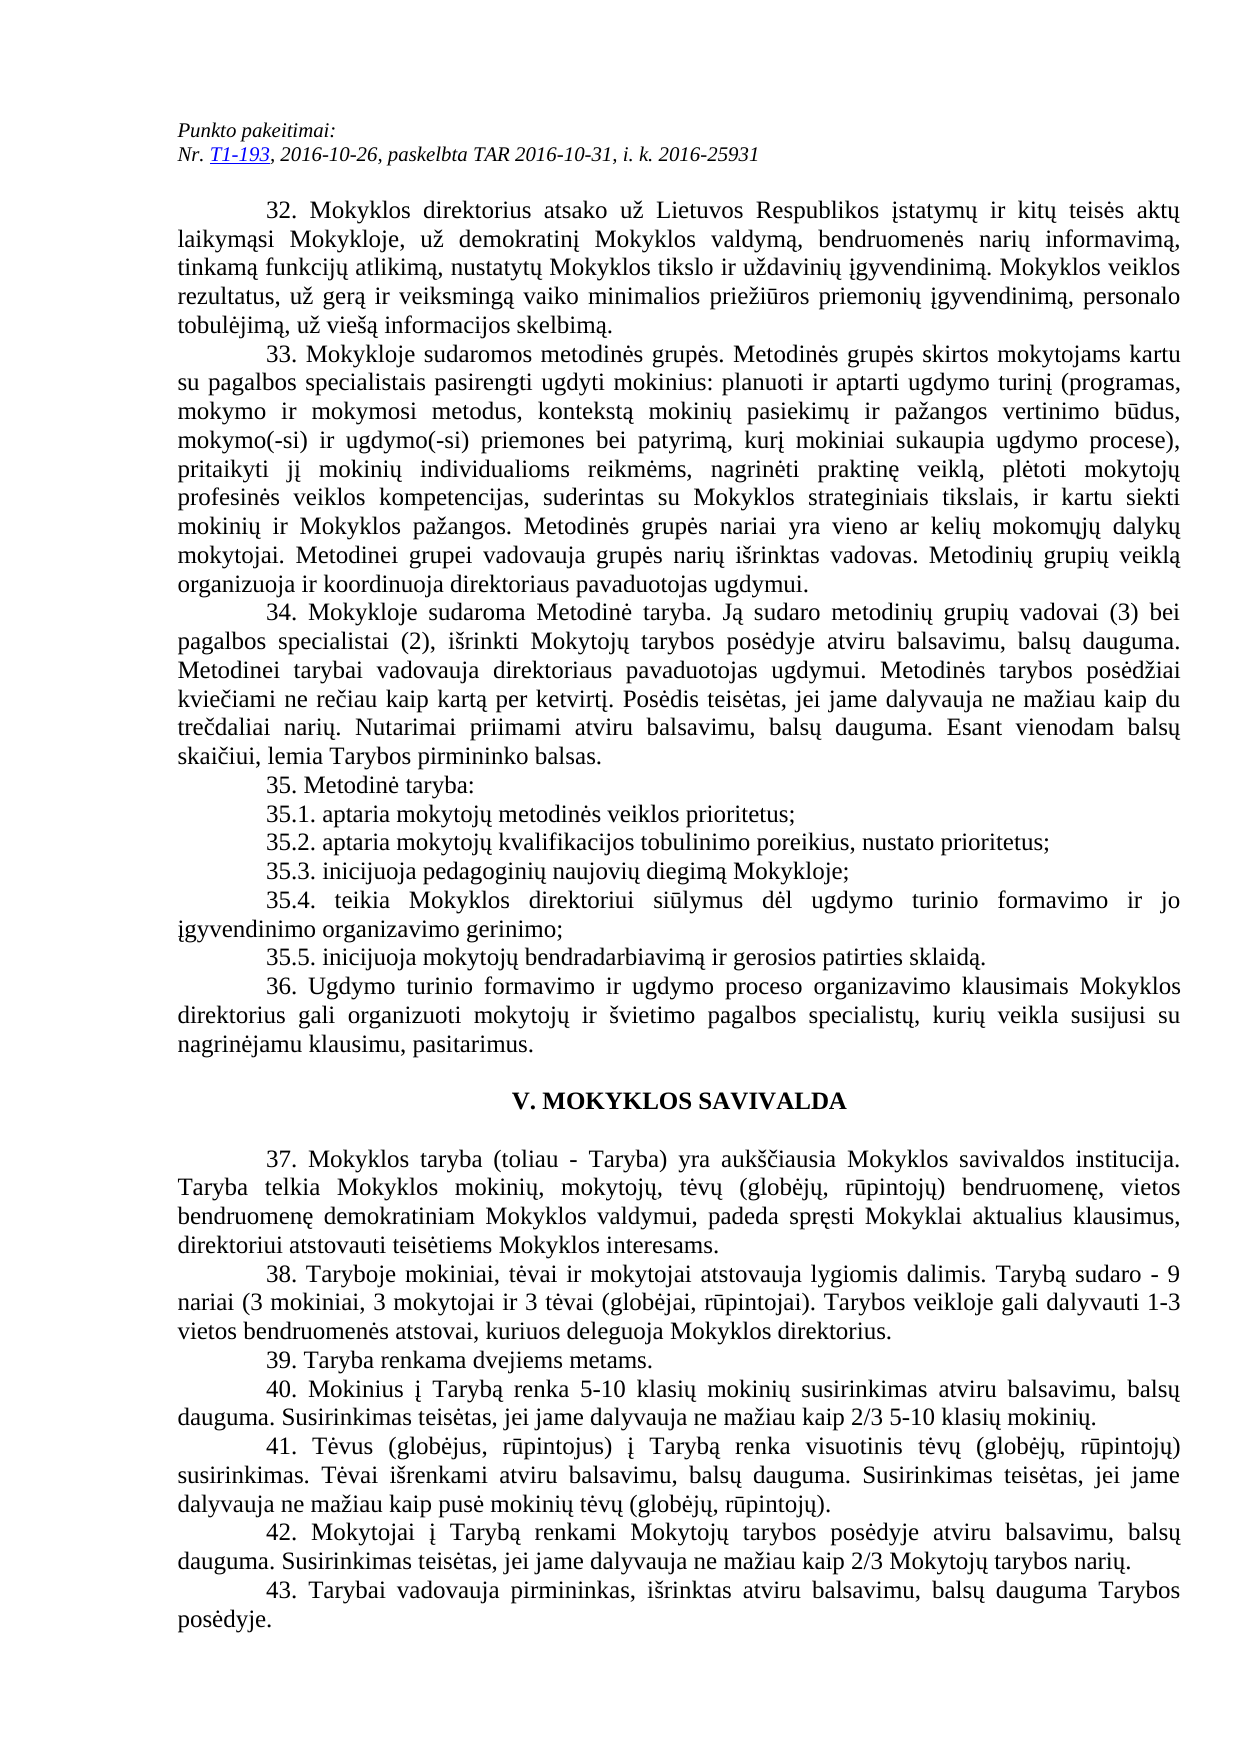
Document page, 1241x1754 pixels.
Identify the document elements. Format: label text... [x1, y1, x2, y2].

text Punkto pakeitimai: [177, 118, 1181, 142]
text 42. Mokytojai į Tarybą renkami Mokytojų tarybos posėdyje atviru balsavimu, balsų dauguma. Susirinkimas teisėtas, jei jame dalyvauja ne mažiau kaip 2/3 Mokytojų tarybos narių. [177, 1517, 1181, 1575]
text V. MOKYKLOS SAVIVALDA [177, 1086, 1181, 1115]
text 35.5. inicijuoja mokytojų bendradarbiavimą ir gerosios patirties sklaidą. [177, 942, 1181, 971]
text 39. Taryba renkama dvejiems metams. [177, 1345, 1181, 1374]
text 35.3. inicijuoja pedagoginių naujovių diegimą Mokykloje; [177, 856, 1181, 885]
text 41. Tėvus (globėjus, rūpintojus) į Tarybą renka visuotinis tėvų (globėjų, rūpintojų) susirinkimas. Tėvai išrenkami atviru balsavimu, balsų dauguma. Susirinkimas teisėtas, jei jame dalyvauja ne mažiau kaip pusė mokinių tėvų (globėjų, rūpintojų). [177, 1431, 1181, 1517]
text 36. Ugdymo turinio formavimo ir ugdymo proceso organizavimo klausimais Mokyklos direktorius gali organizuoti mokytojų ir švietimo pagalbos specialistų, kurių veikla susijusi su nagrinėjamu klausimu, pasitarimus. [177, 971, 1181, 1057]
text Nr. T1-193, 2016-10-26, paskelbta TAR 2016-10-31, i. k. 2016-25931 [177, 142, 1181, 166]
text 32. Mokyklos direktorius atsako už Lietuvos Respublikos įstatymų ir kitų teisės aktų laikymąsi Mokykloje, už demokratinį Mokyklos valdymą, bendruomenės narių informavimą, tinkamą funkcijų atlikimą, nustatytų Mokyklos tikslo ir uždavinių įgyvendinimą. Mokyklos veiklos rezultatus, už gerą ir veiksmingą vaiko minimalios priežiūros priemonių įgyvendinimą, personalo tobulėjimą, už viešą informacijos skelbimą. [177, 195, 1181, 339]
text 34. Mokykloje sudaroma Metodinė taryba. Ją sudaro metodinių grupių vadovai (3) bei pagalbos specialistai (2), išrinkti Mokytojų tarybos posėdyje atviru balsavimu, balsų dauguma. Metodinei tarybai vadovauja direktoriaus pavaduotojas ugdymui. Metodinės tarybos posėdžiai kviečiami ne rečiau kaip kartą per ketvirtį. Posėdis teisėtas, jei jame dalyvauja ne mažiau kaip du trečdaliai narių. Nutarimai priimami atviru balsavimu, balsų dauguma. Esant vienodam balsų skaičiui, lemia Tarybos pirmininko balsas. [177, 597, 1181, 770]
text 38. Taryboje mokiniai, tėvai ir mokytojai atstovauja lygiomis dalimis. Tarybą sudaro - 9 nariai (3 mokiniai, 3 mokytojai ir 3 tėvai (globėjai, rūpintojai). Tarybos veikloje gali dalyvauti 1-3 vietos bendruomenės atstovai, kuriuos deleguoja Mokyklos direktorius. [177, 1259, 1181, 1345]
text 40. Mokinius į Tarybą renka 5-10 klasių mokinių susirinkimas atviru balsavimu, balsų dauguma. Susirinkimas teisėtas, jei jame dalyvauja ne mažiau kaip 2/3 5-10 klasių mokinių. [177, 1374, 1181, 1431]
text 33. Mokykloje sudaromos metodinės grupės. Metodinės grupės skirtos mokytojams kartu su pagalbos specialistais pasirengti ugdyti mokinius: planuoti ir aptarti ugdymo turinį (programas, mokymo ir mokymosi metodus, kontekstą mokinių pasiekimų ir pažangos vertinimo būdus, mokymo(-si) ir ugdymo(-si) priemones bei patyrimą, kurį mokiniai sukaupia ugdymo procese), pritaikyti jį mokinių individualioms reikmėms, nagrinėti praktinę veiklą, plėtoti mokytojų profesinės veiklos kompetencijas, suderintas su Mokyklos strateginiais tikslais, ir kartu siekti mokinių ir Mokyklos pažangos. Metodinės grupės nariai yra vieno ar kelių mokomųjų dalykų mokytojai. Metodinei grupei vadovauja grupės narių išrinktas vadovas. Metodinių grupių veiklą organizuoja ir koordinuoja direktoriaus pavaduotojas ugdymui. [177, 339, 1181, 597]
text 35.4. teikia Mokyklos direktoriui siūlymus dėl ugdymo turinio formavimo ir jo įgyvendinimo organizavimo gerinimo; [177, 885, 1181, 942]
text 43. Tarybai vadovauja pirmininkas, išrinktas atviru balsavimu, balsų dauguma Tarybos posėdyje. [177, 1575, 1181, 1632]
text 37. Mokyklos taryba (toliau - Taryba) yra aukščiausia Mokyklos savivaldos institucija. Taryba telkia Mokyklos mokinių, mokytojų, tėvų (globėjų, rūpintojų) bendruomenę, vietos bendruomenę demokratiniam Mokyklos valdymui, padeda spręsti Mokyklai aktualius klausimus, direktoriui atstovauti teisėtiems Mokyklos interesams. [177, 1144, 1181, 1259]
text 35.1. aptaria mokytojų metodinės veiklos prioritetus; [177, 799, 1181, 827]
text 35.2. aptaria mokytojų kvalifikacijos tobulinimo poreikius, nustato prioritetus; [177, 827, 1181, 856]
text 35. Metodinė taryba: [177, 770, 1181, 799]
